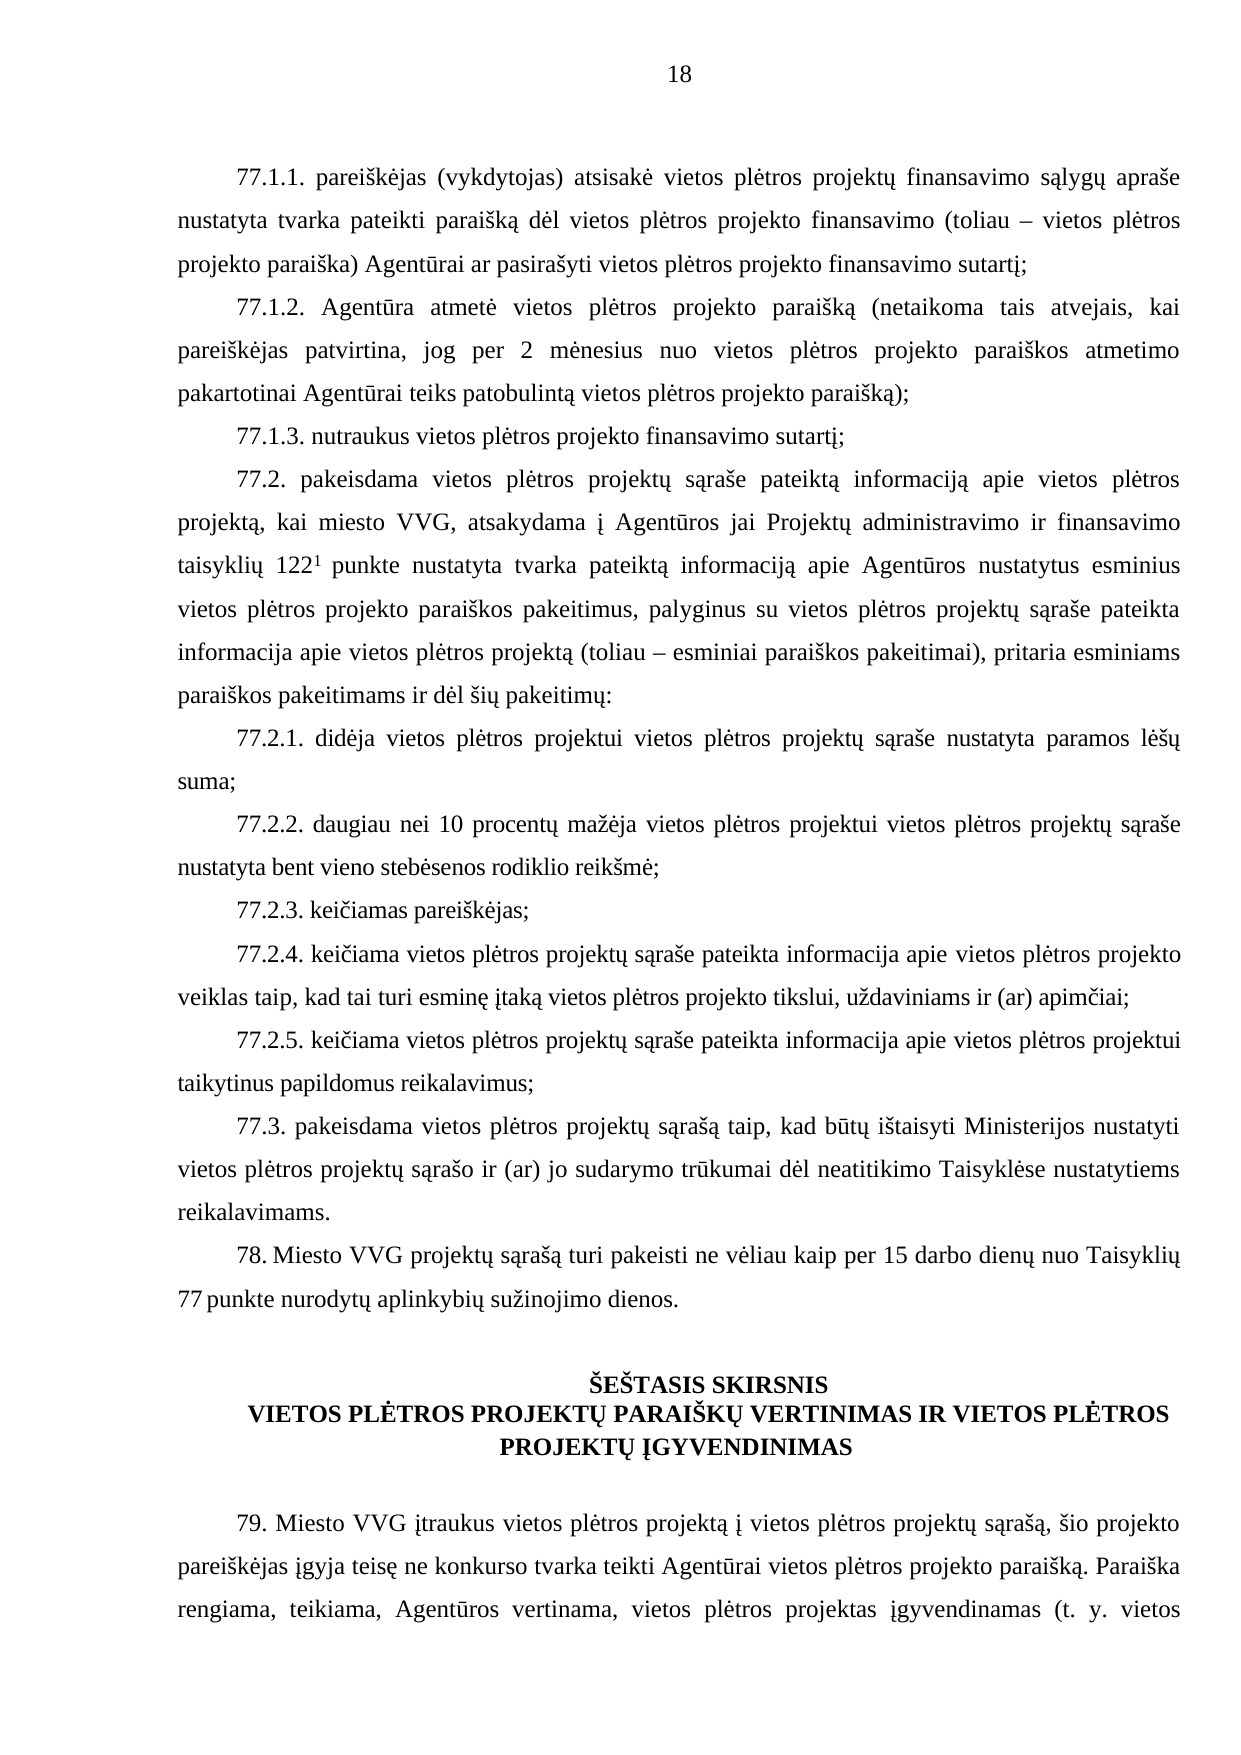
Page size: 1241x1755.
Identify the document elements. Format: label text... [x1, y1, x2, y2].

text 77.1.1. pareiškėjas (vykdytojas) atsisakė vietos plėtros projektų finansavimo sąlygų apraše nustatyta tvarka pateikti paraišką dėl vietos plėtros projekto finansavimo (toliau – vietos plėtros projekto paraiška) Agentūrai ar pasirašyti vietos plėtros projekto finansavimo sutartį; [177, 162, 1181, 277]
text 77.2.4. keičiama vietos plėtros projektų sąraše pateikta informacija apie vietos plėtros projekto veiklas taip, kad tai turi esminę įtaką vietos plėtros projekto tikslui, uždaviniams ir (ar) apimčiai; [177, 939, 1181, 1011]
text 77.2.2. daugiau nei 10 procentų mažėja vietos plėtros projektui vietos plėtros projektų sąraše nustatyta bent vieno stebėsenos rodiklio reikšmė; [177, 809, 1181, 881]
text 77.3. pakeisdama vietos plėtros projektų sąrašą taip, kad būtų ištaisyti Ministerijos nustatyti vietos plėtros projektų sąrašo ir (ar) jo sudarymo trūkumai dėl neatitikimo Taisyklėse nustatytiems reikalavimams. [177, 1111, 1181, 1226]
text 77.2.5. keičiama vietos plėtros projektų sąraše pateikta informacija apie vietos plėtros projektui taikytinus papildomus reikalavimus; [177, 1025, 1181, 1097]
text VIETOS PLĖTROS PROJEKTŲ PARAIŠKŲ VERTINIMAS IR VIETOS PLĖTROS PROJEKTŲ ĮGYVENDINIMAS [177, 1399, 1181, 1461]
text 77.2.1. didėja vietos plėtros projektui vietos plėtros projektų sąraše nustatyta paramos lėšų suma; [177, 723, 1181, 795]
text 77.1.3. nutraukus vietos plėtros projekto finansavimo sutartį; [177, 421, 1181, 450]
text 78. Miesto VVG projektų sąrašą turi pakeisti ne vėliau kaip per 15 darbo dienų nuo Taisyklių 77 punkte nurodytų aplinkybių sužinojimo dienos. [177, 1241, 1181, 1312]
text 77.2. pakeisdama vietos plėtros projektų sąraše pateiktą informaciją apie vietos plėtros projektą, kai miesto VVG, atsakydama į Agentūros jai Projektų administravimo ir finansavimo taisyklių 1221 punkte nustatyta tvarka pateiktą informaciją apie Agentūros nustatytus esminius vietos plėtros projekto paraiškos pakeitimus, palyginus su vietos plėtros projektų sąraše pateikta informacija apie vietos plėtros projektą (toliau – esminiai paraiškos pakeitimai), pritaria esminiams paraiškos pakeitimams ir dėl šių pakeitimų: [177, 464, 1181, 709]
text 77.1.2. Agentūra atmetė vietos plėtros projekto paraišką (netaikoma tais atvejais, kai pareiškėjas patvirtina, jog per 2 mėnesius nuo vietos plėtros projekto paraiškos atmetimo pakartotinai Agentūrai teiks patobulintą vietos plėtros projekto paraišką); [177, 292, 1181, 407]
text 77.2.3. keičiamas pareiškėjas; [177, 896, 1181, 924]
text 79. Miesto VVG įtraukus vietos plėtros projektą į vietos plėtros projektų sąrašą, šio projekto pareiškėjas įgyja teisę ne konkurso tvarka teikti Agentūrai vietos plėtros projekto paraišką. Paraiška rengiama, teikiama, Agentūros vertinama, vietos plėtros projektas įgyvendinamas (t. y. vietos [177, 1508, 1181, 1623]
text ŠEŠTASIS SKIRSNIS [177, 1370, 1181, 1399]
